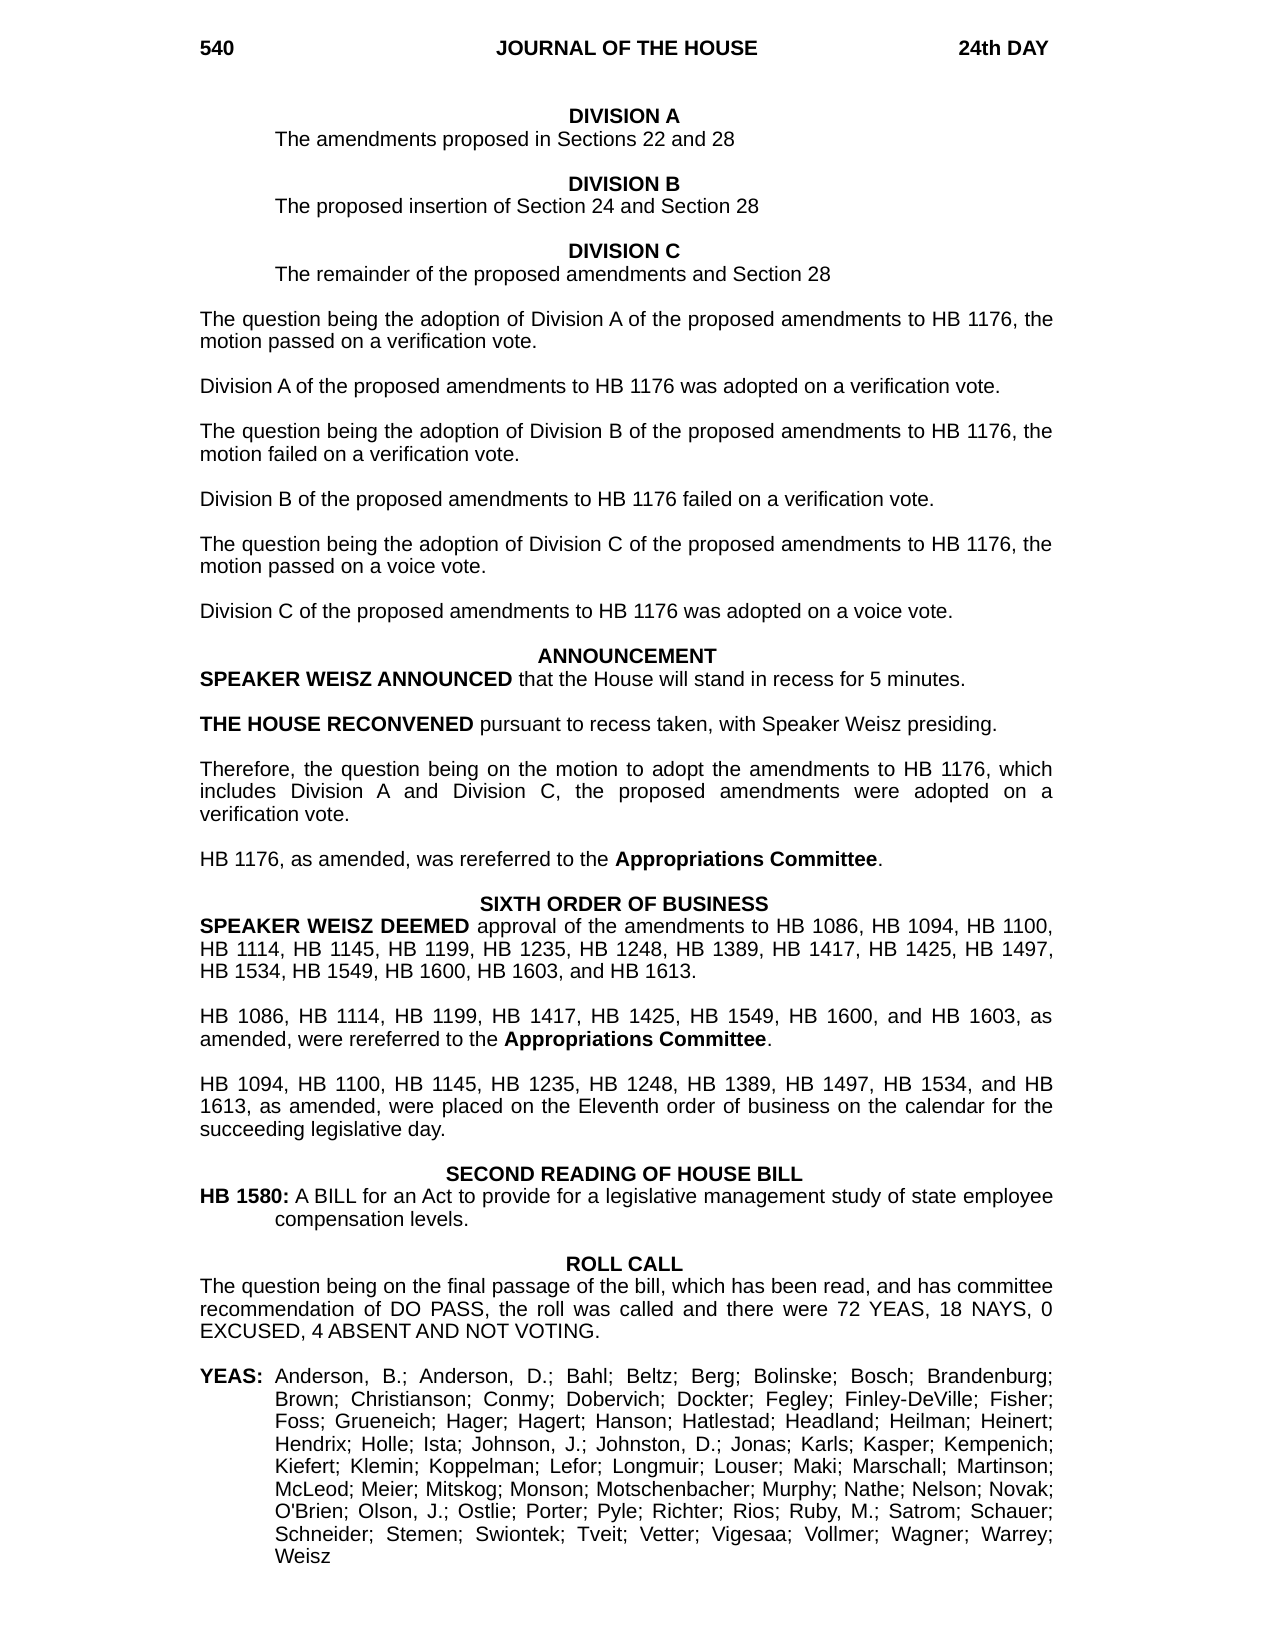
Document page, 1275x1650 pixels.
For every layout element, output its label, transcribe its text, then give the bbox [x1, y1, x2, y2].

text ANNOUNCEMENT [199, 646, 1054, 668]
text DIVISION A [199, 106, 1054, 128]
text The amendments proposed in Sections 22 and 28 [274, 128, 1054, 151]
text Therefore, the question being on the motion to adopt the amendments to HB 1176, which includes Division A and Division C, the proposed amendments were adopted on a verification vote. [199, 758, 1054, 826]
text SECOND READING OF HOUSE BILL [199, 1163, 1054, 1186]
title YEAS: Anderson, B.; Anderson, D.; Bahl; Beltz; Berg; Bolinske; Bosch; Brandenburg; Brown; Christianson; Conmy; Dobervich; Dockter; Fegley; Finley-DeVille; Fisher; Foss; Grueneich; Hager; Hagert; Hanson; Hatlestad; Headland; Heilman; Heinert; Hendrix; Holle; Ista; Johnson, J.; Johnston, D.; Jonas; Karls; Kasper; Kempenich; Kiefert; Klemin; Koppelman; Lefor; Longmuir; Louser; Maki; Marschall; Martinson; McLeod; Meier; Mitskog; Monson; Motschenbacher; Murphy; Nathe; Nelson; Novak; O'Brien; Olson, J.; Ostlie; Porter; Pyle; Richter; Rios; Ruby, M.; Satrom; Schauer; Schneider; Stemen; Swiontek; Tveit; Vetter; Vigesaa; Vollmer; Wagner; Warrey; Weisz [199, 1366, 1054, 1568]
text The proposed insertion of Section 24 and Section 28 [274, 196, 1054, 218]
text DIVISION C [199, 241, 1054, 263]
text The question being on the final passage of the bill, which has been read, and has committee recommendation of DO PASS, the roll was called and there were 72 YEAS, 18 NAYS, 0 EXCUSED, 4 ABSENT AND NOT VOTING. [199, 1276, 1054, 1343]
text The question being the adoption of Division C of the proposed amendments to HB 1176, the motion passed on a voice vote. [199, 533, 1054, 578]
text Division C of the proposed amendments to HB 1176 was adopted on a voice vote. [199, 601, 1054, 623]
text DIVISION B [199, 173, 1054, 196]
text Division B of the proposed amendments to HB 1176 failed on a verification vote. [199, 488, 1054, 511]
text SIXTH ORDER OF BUSINESS [199, 893, 1054, 916]
text HB 1086, HB 1114, HB 1199, HB 1417, HB 1425, HB 1549, HB 1600, and HB 1603, as amended, were rereferred to the Appropriations Committee. [199, 1006, 1054, 1051]
subtitle Page 540 [9, 9, 109, 33]
text HB 1094, HB 1100, HB 1145, HB 1235, HB 1248, HB 1389, HB 1497, HB 1534, and HB 1613, as amended, were placed on the Eleventh order of business on the calendar for the succeeding legislative day. [199, 1073, 1054, 1141]
text The question being the adoption of Division A of the proposed amendments to HB 1176, the motion passed on a verification vote. [199, 308, 1054, 353]
text SPEAKER WEISZ DEEMED approval of the amendments to HB 1086, HB 1094, HB 1100, HB 1114, HB 1145, HB 1199, HB 1235, HB 1248, HB 1389, HB 1417, HB 1425, HB 1497, HB 1534, HB 1549, HB 1600, HB 1603, and HB 1613. [199, 916, 1054, 983]
text Division A of the proposed amendments to HB 1176 was adopted on a verification vote. [199, 376, 1054, 398]
text SPEAKER WEISZ ANNOUNCED that the House will stand in recess for 5 minutes. [199, 668, 1054, 691]
title HB 1580: A BILL for an Act to provide for a legislative management study of state employee compensation levels. [199, 1186, 1054, 1231]
text The remainder of the proposed amendments and Section 28 [274, 263, 1054, 286]
text HB 1176, as amended, was rereferred to the Appropriations Committee. [199, 848, 1054, 871]
text The question being the adoption of Division B of the proposed amendments to HB 1176, the motion failed on a verification vote. [199, 421, 1054, 466]
text ROLL CALL [199, 1253, 1054, 1276]
text THE HOUSE RECONVENED pursuant to recess taken, with Speaker Weisz presiding. [199, 713, 1054, 736]
